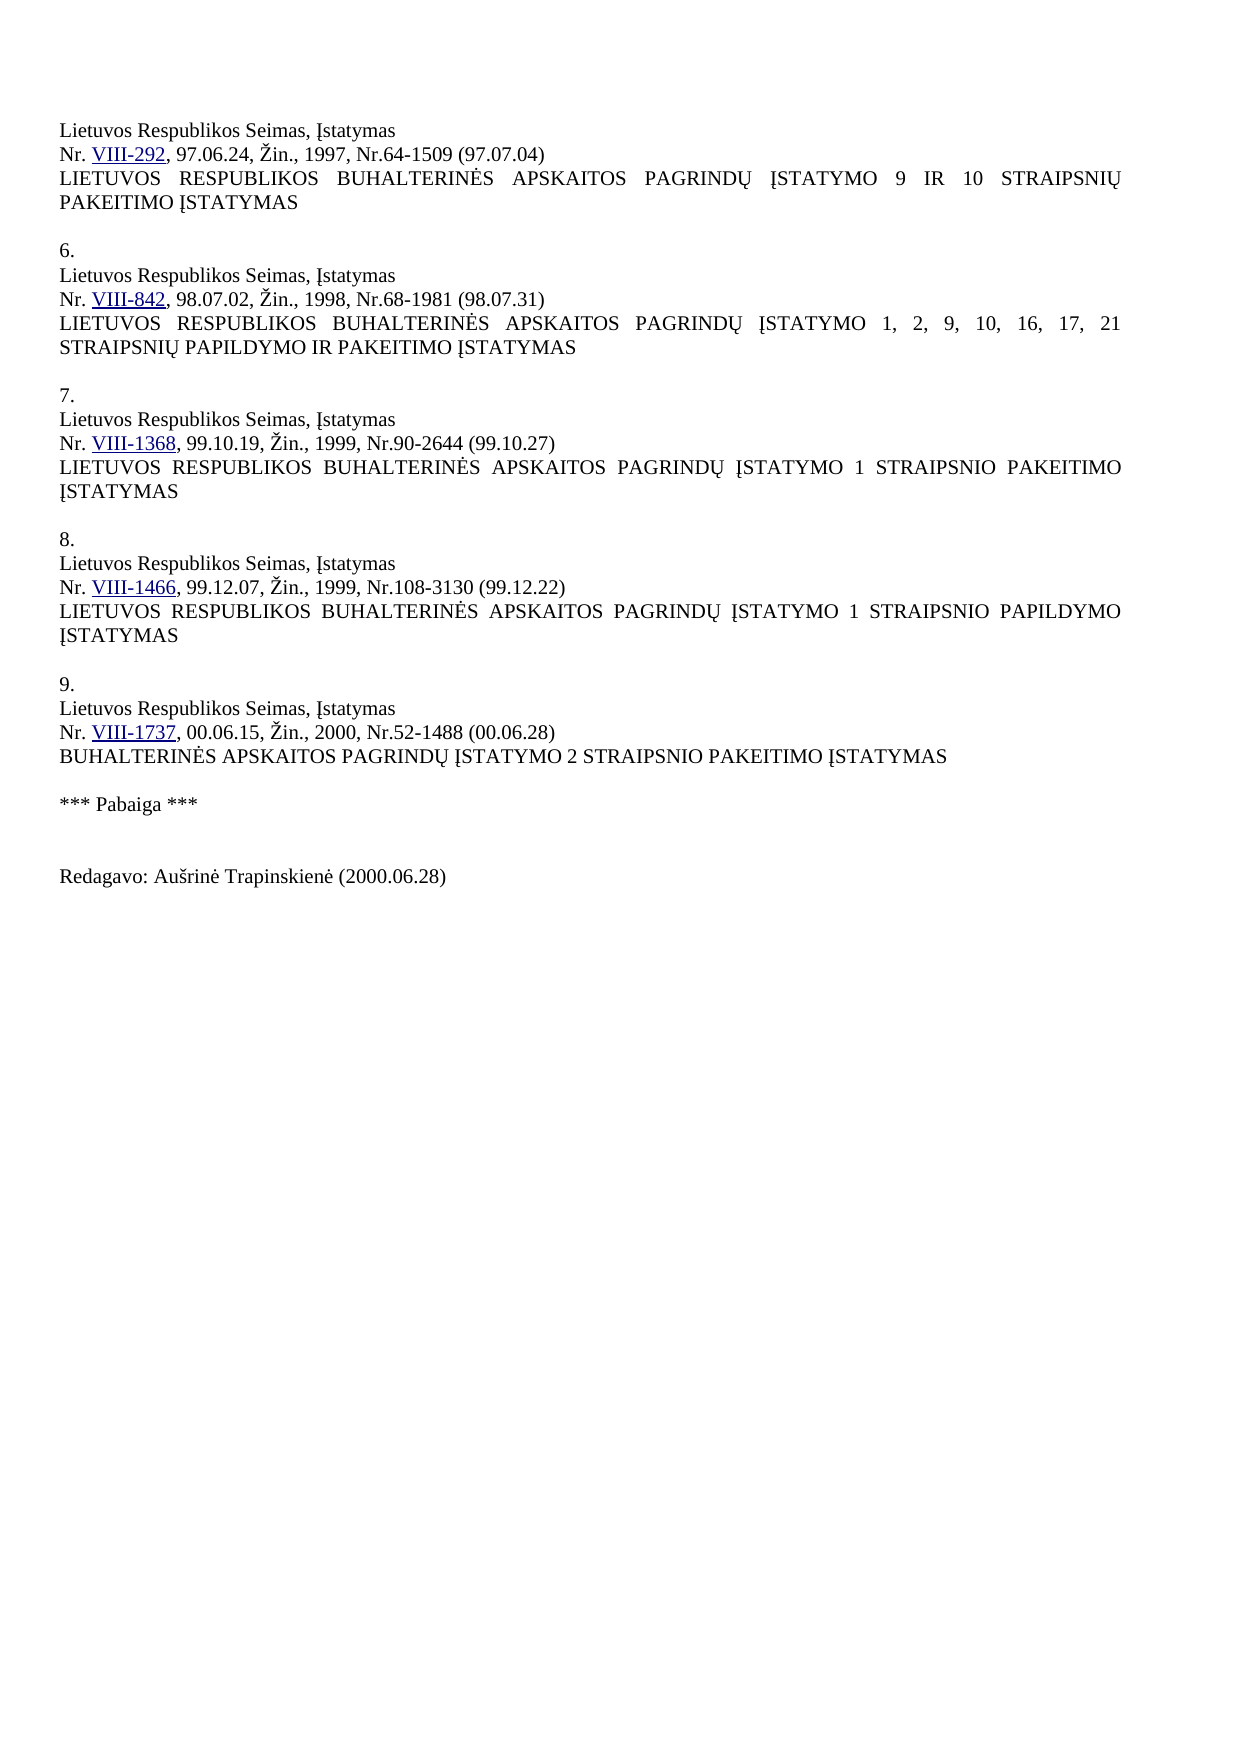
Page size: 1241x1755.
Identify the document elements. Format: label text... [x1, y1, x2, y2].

text Redagavo: Aušrinė Trapinskienė (2000.06.28) [59, 864, 1122, 888]
text LIETUVOS RESPUBLIKOS BUHALTERINĖS APSKAITOS PAGRINDŲ ĮSTATYMO 1 STRAIPSNIO PAKEITIMO ĮSTATYMAS [59, 455, 1122, 503]
text Nr. VIII-842, 98.07.02, Žin., 1998, Nr.68-1981 (98.07.31) [59, 287, 1122, 311]
text Nr. VIII-1368, 99.10.19, Žin., 1999, Nr.90-2644 (99.10.27) [59, 431, 1122, 455]
text Lietuvos Respublikos Seimas, Įstatymas [59, 696, 1122, 720]
text 6. [59, 238, 1122, 262]
text Nr. VIII-292, 97.06.24, Žin., 1997, Nr.64-1509 (97.07.04) [59, 142, 1122, 166]
text Lietuvos Respublikos Seimas, Įstatymas [59, 407, 1122, 431]
text LIETUVOS RESPUBLIKOS BUHALTERINĖS APSKAITOS PAGRINDŲ ĮSTATYMO 1, 2, 9, 10, 16, 17, 21 STRAIPSNIŲ PAPILDYMO IR PAKEITIMO ĮSTATYMAS [59, 311, 1122, 359]
text Lietuvos Respublikos Seimas, Įstatymas [59, 551, 1122, 575]
text 9. [59, 672, 1122, 696]
text Lietuvos Respublikos Seimas, Įstatymas [59, 118, 1122, 142]
text 8. [59, 527, 1122, 551]
text Nr. VIII-1737, 00.06.15, Žin., 2000, Nr.52-1488 (00.06.28) [59, 720, 1122, 744]
text Nr. VIII-1466, 99.12.07, Žin., 1999, Nr.108-3130 (99.12.22) [59, 575, 1122, 599]
text 7. [59, 383, 1122, 407]
text Lietuvos Respublikos Seimas, Įstatymas [59, 262, 1122, 287]
text LIETUVOS RESPUBLIKOS BUHALTERINĖS APSKAITOS PAGRINDŲ ĮSTATYMO 1 STRAIPSNIO PAPILDYMO ĮSTATYMAS [59, 599, 1122, 647]
text LIETUVOS RESPUBLIKOS BUHALTERINĖS APSKAITOS PAGRINDŲ ĮSTATYMO 9 IR 10 STRAIPSNIŲ PAKEITIMO ĮSTATYMAS [59, 166, 1122, 214]
text *** Pabaiga *** [59, 792, 1122, 816]
text BUHALTERINĖS APSKAITOS PAGRINDŲ ĮSTATYMO 2 STRAIPSNIO PAKEITIMO ĮSTATYMAS [59, 744, 1122, 768]
